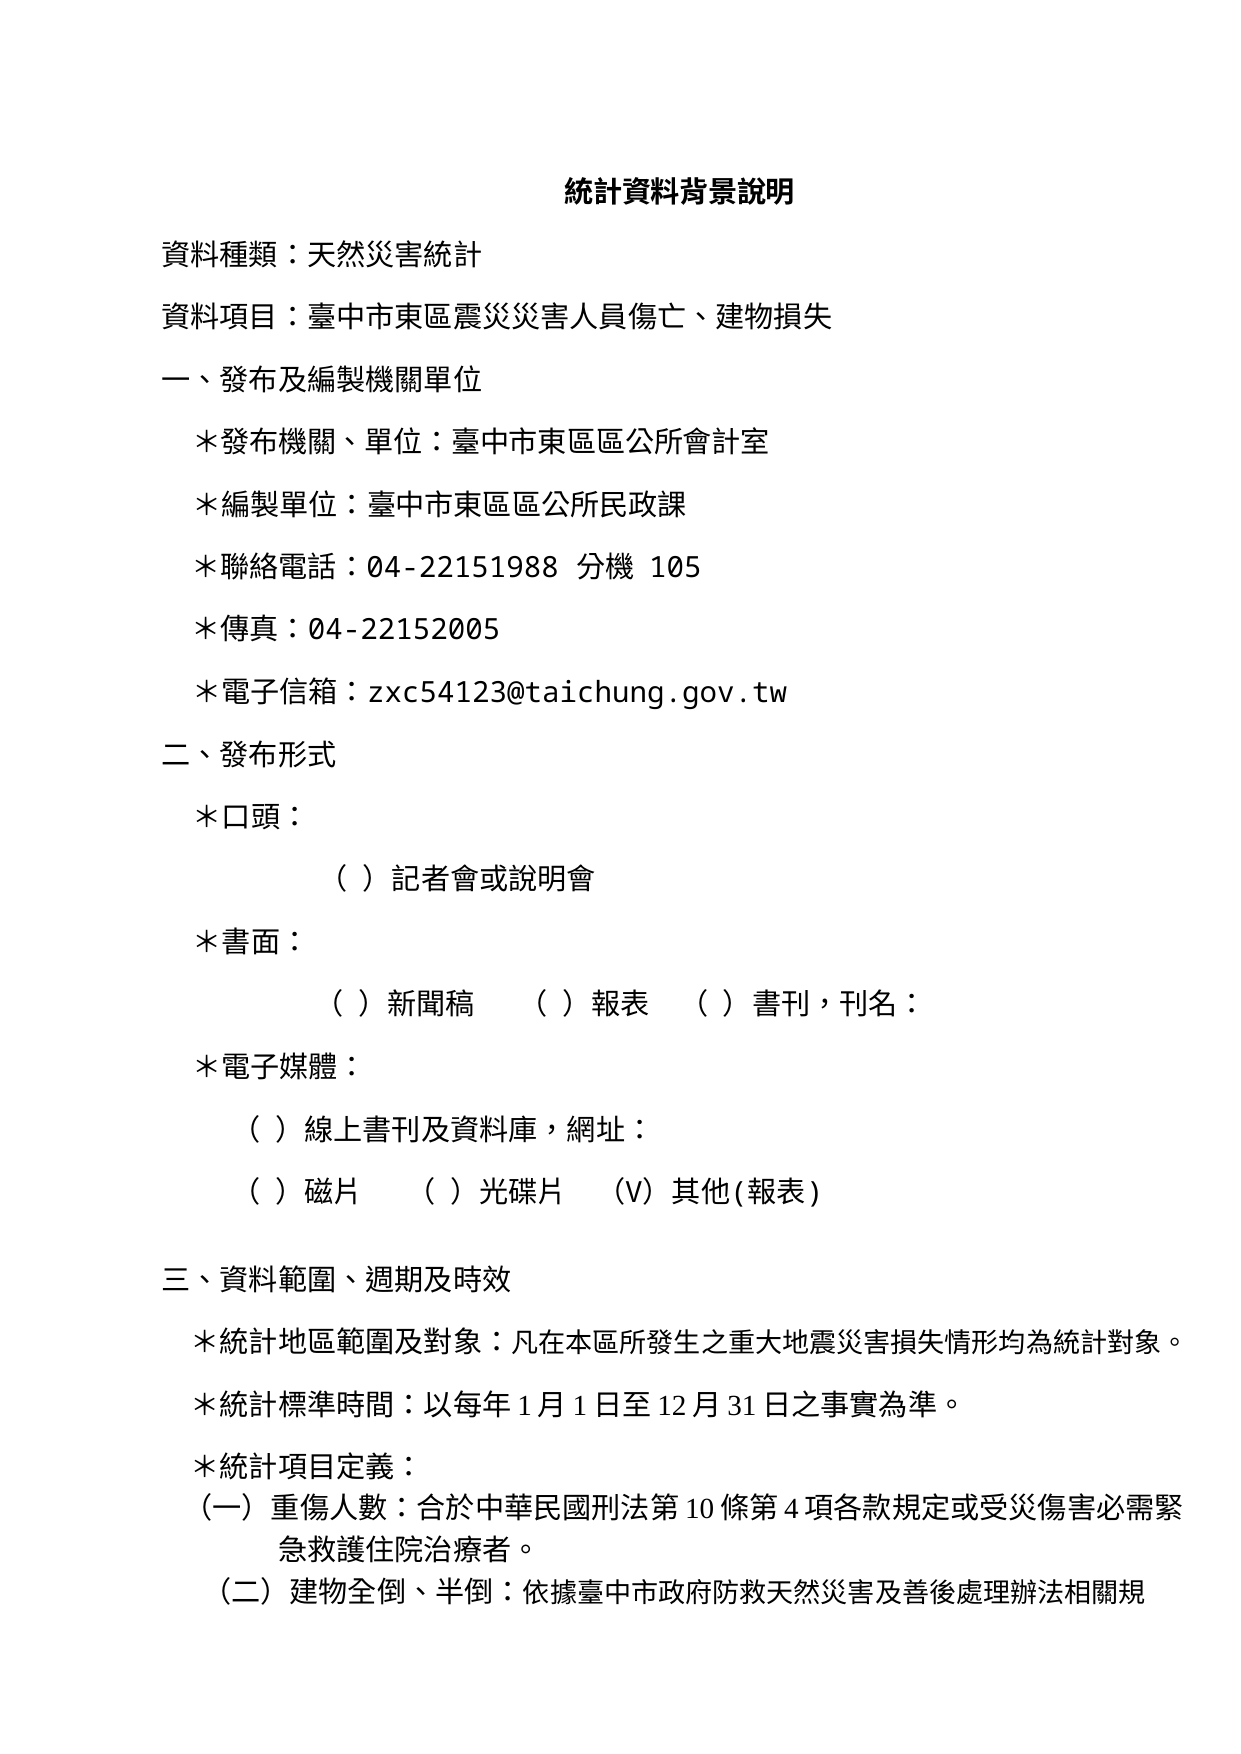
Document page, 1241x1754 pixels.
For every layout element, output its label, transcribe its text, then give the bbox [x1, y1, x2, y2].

table_header 統計資料背景說明 資料種類：天然災害統計 資料項目：臺中市東區震災災害人員傷亡、建物損失 一、發布及編製機關單位 ＊發布機關、單位：臺中市東區區公所會計室 ＊編製單位：臺中市東區區公所民政課 ＊聯絡電話：04-22151988 分機 105 ＊傳真：04-22152005 ＊電子信箱：zxc54123@taichung.gov.tw 二、發布形式 口頭： （ ）記者會或說明會 書面： （ ）新聞稿 （ ）報表 （ ）書刊，刊名： ＊電子媒體： （ ）線上書刊及資料庫，網址： （ ）磁片 （ ）光碟片 （V）其他(報表) 三、資料範圍、週期及時效 ＊統計地區範圍及對象：凡在本區所發生之重大地震災害損失情形均為統計對象。 ＊統計標準時間：以每年1月1日至12月31日之事實為準。 ＊統計項目定義： （一）重傷人數：合於中華民國刑法第10條第4項各款規定或受災傷害必需緊急救護住院治療者。 （二）建物全倒、半倒：依據臺中市政府防救天然災害及善後處理辦法相關規 [150, 148, 1209, 1638]
